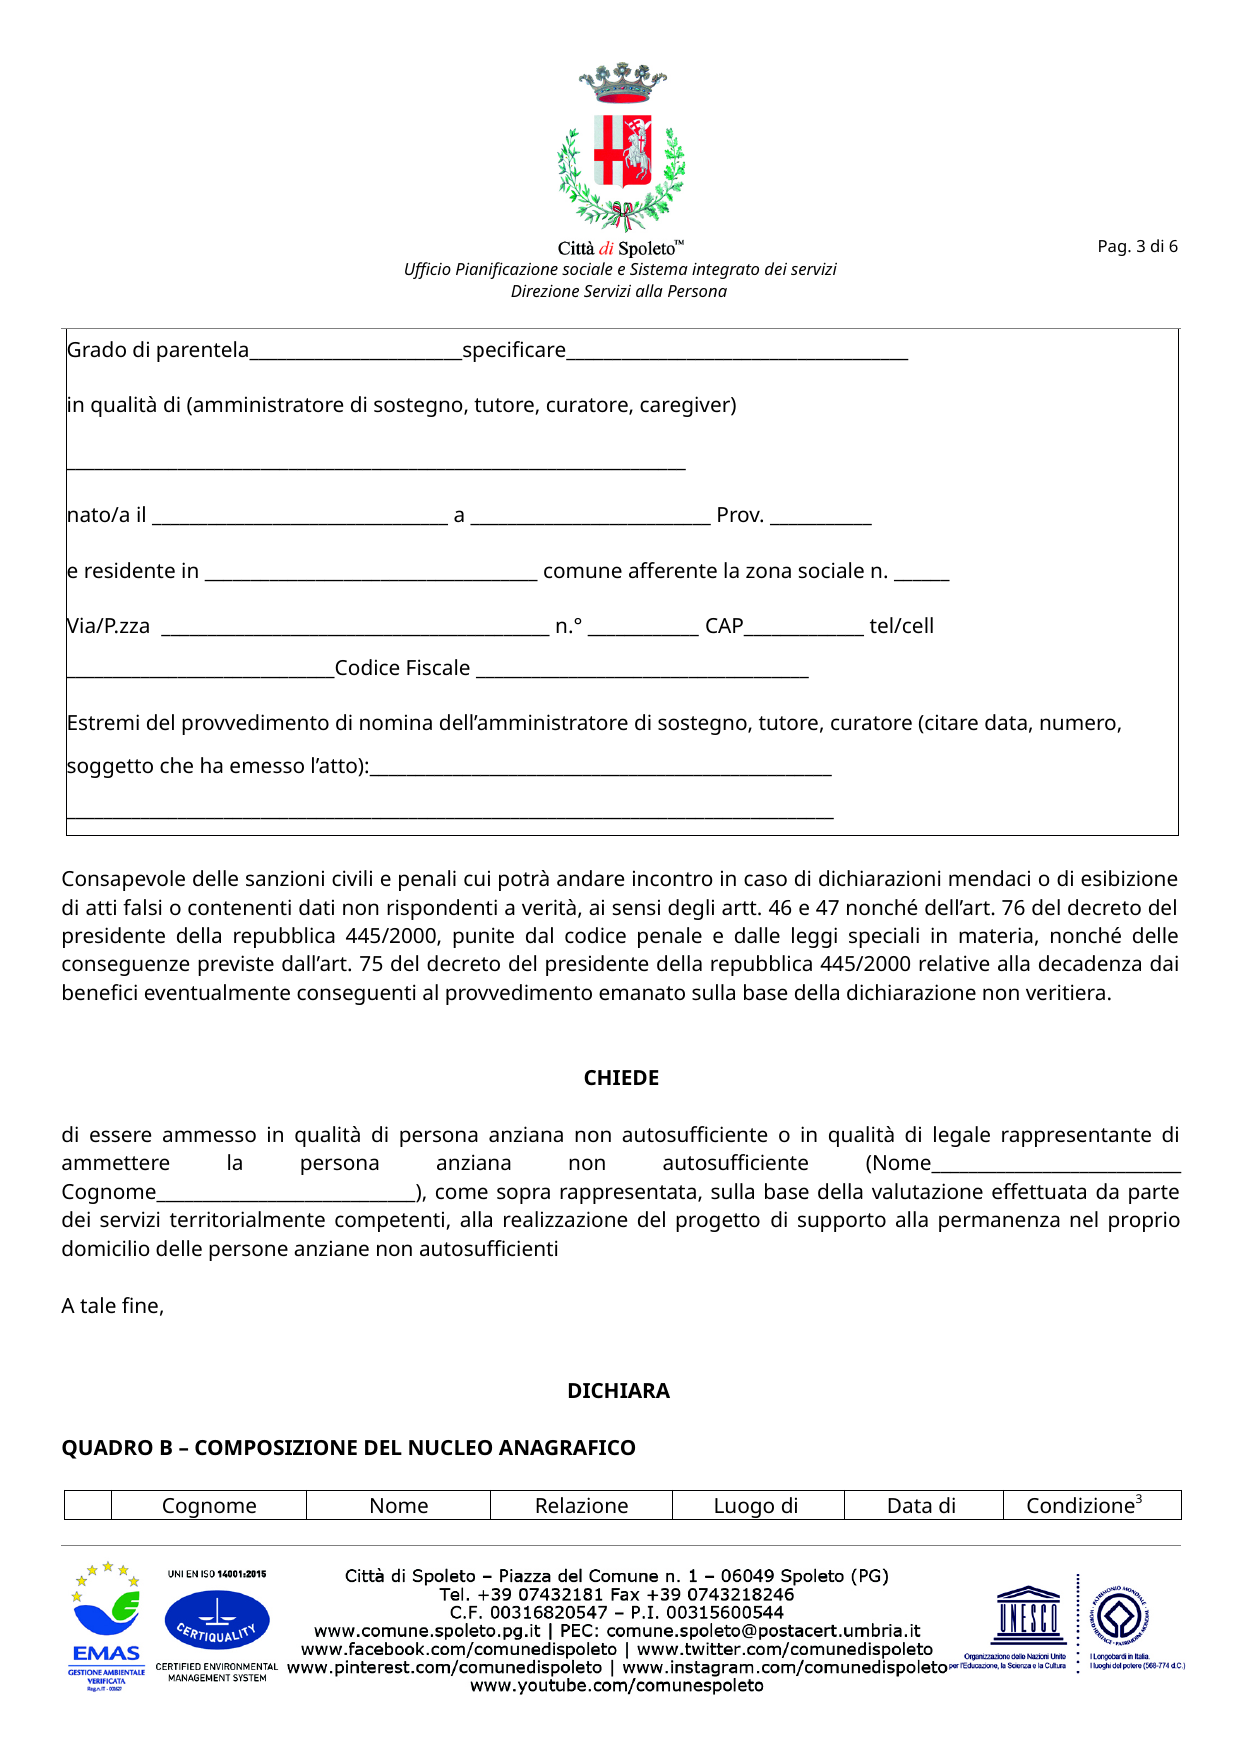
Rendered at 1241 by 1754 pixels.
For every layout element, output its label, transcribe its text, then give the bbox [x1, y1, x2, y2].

table_header Data di [845, 1491, 1003, 1519]
text QUADRO B – Composizione del Nucleo Anagrafico [61, 1433, 1181, 1461]
table_header Condizione SI/NO [1004, 1491, 1181, 1519]
table_header Nome [307, 1491, 490, 1519]
text A tale fine, [61, 1291, 1181, 1319]
text di essere ammesso in qualità di persona anziana non autosufficiente o in qualità di legale rappresentante di ammettere la persona anziana non autosufficiente (Nome___________________________ Cognome____________________________), come sopra rappresentata, sulla base della valutazione effettuata da parte dei servizi territorialmente competenti, alla realizzazione del progetto di supporto alla permanenza nel proprio domicilio delle persone anziane non autosufficienti [61, 1120, 1181, 1262]
text CHIEDE [61, 1063, 1181, 1092]
table_header Relazione [491, 1491, 672, 1519]
text Consapevole delle sanzioni civili e penali cui potrà andare incontro in caso di dichiarazioni mendaci o di esibizione di atti falsi o contenenti dati non rispondenti a verità, ai sensi degli artt. 46 e 47 nonché dell’art. 76 del decreto del presidente della repubblica 445/2000, punite dal codice penale e dalle leggi speciali in materia, nonché delle conseguenze previste dall’art. 75 del decreto del presidente della repubblica 445/2000 relative alla decadenza dai benefici eventualmente conseguenti al provvedimento emanato sulla base della dichiarazione non veritiera. [61, 864, 1181, 1006]
subtitle DICHIARA [61, 1376, 1181, 1404]
picture [64, 1557, 1187, 1699]
picture [556, 62, 686, 258]
table_header Cognome [112, 1491, 306, 1519]
table_header Grado di parentela_______________________specificare_____________________________________ in qualità di (amministratore di sostegno, tutore, curatore, caregiver) ___________________________________________________________________ nato/a il ________________________________ a __________________________ Prov. ___________ e residente in ____________________________________ comune afferente la zona sociale n. ______ Via/P.zza __________________________________________ n.° ____________ CAP_____________ tel/cell _____________________________Codice Fiscale ____________________________________ Estremi del provvedimento di nomina dell’amministratore di sostegno, tutore, curatore (citare data, numero, soggetto che ha emesso l’atto):__________________________________________________ ___________________________________________________________________________________ [67, 329, 1178, 835]
table_header [65, 1491, 111, 1519]
table_header Luogo di [673, 1491, 844, 1519]
